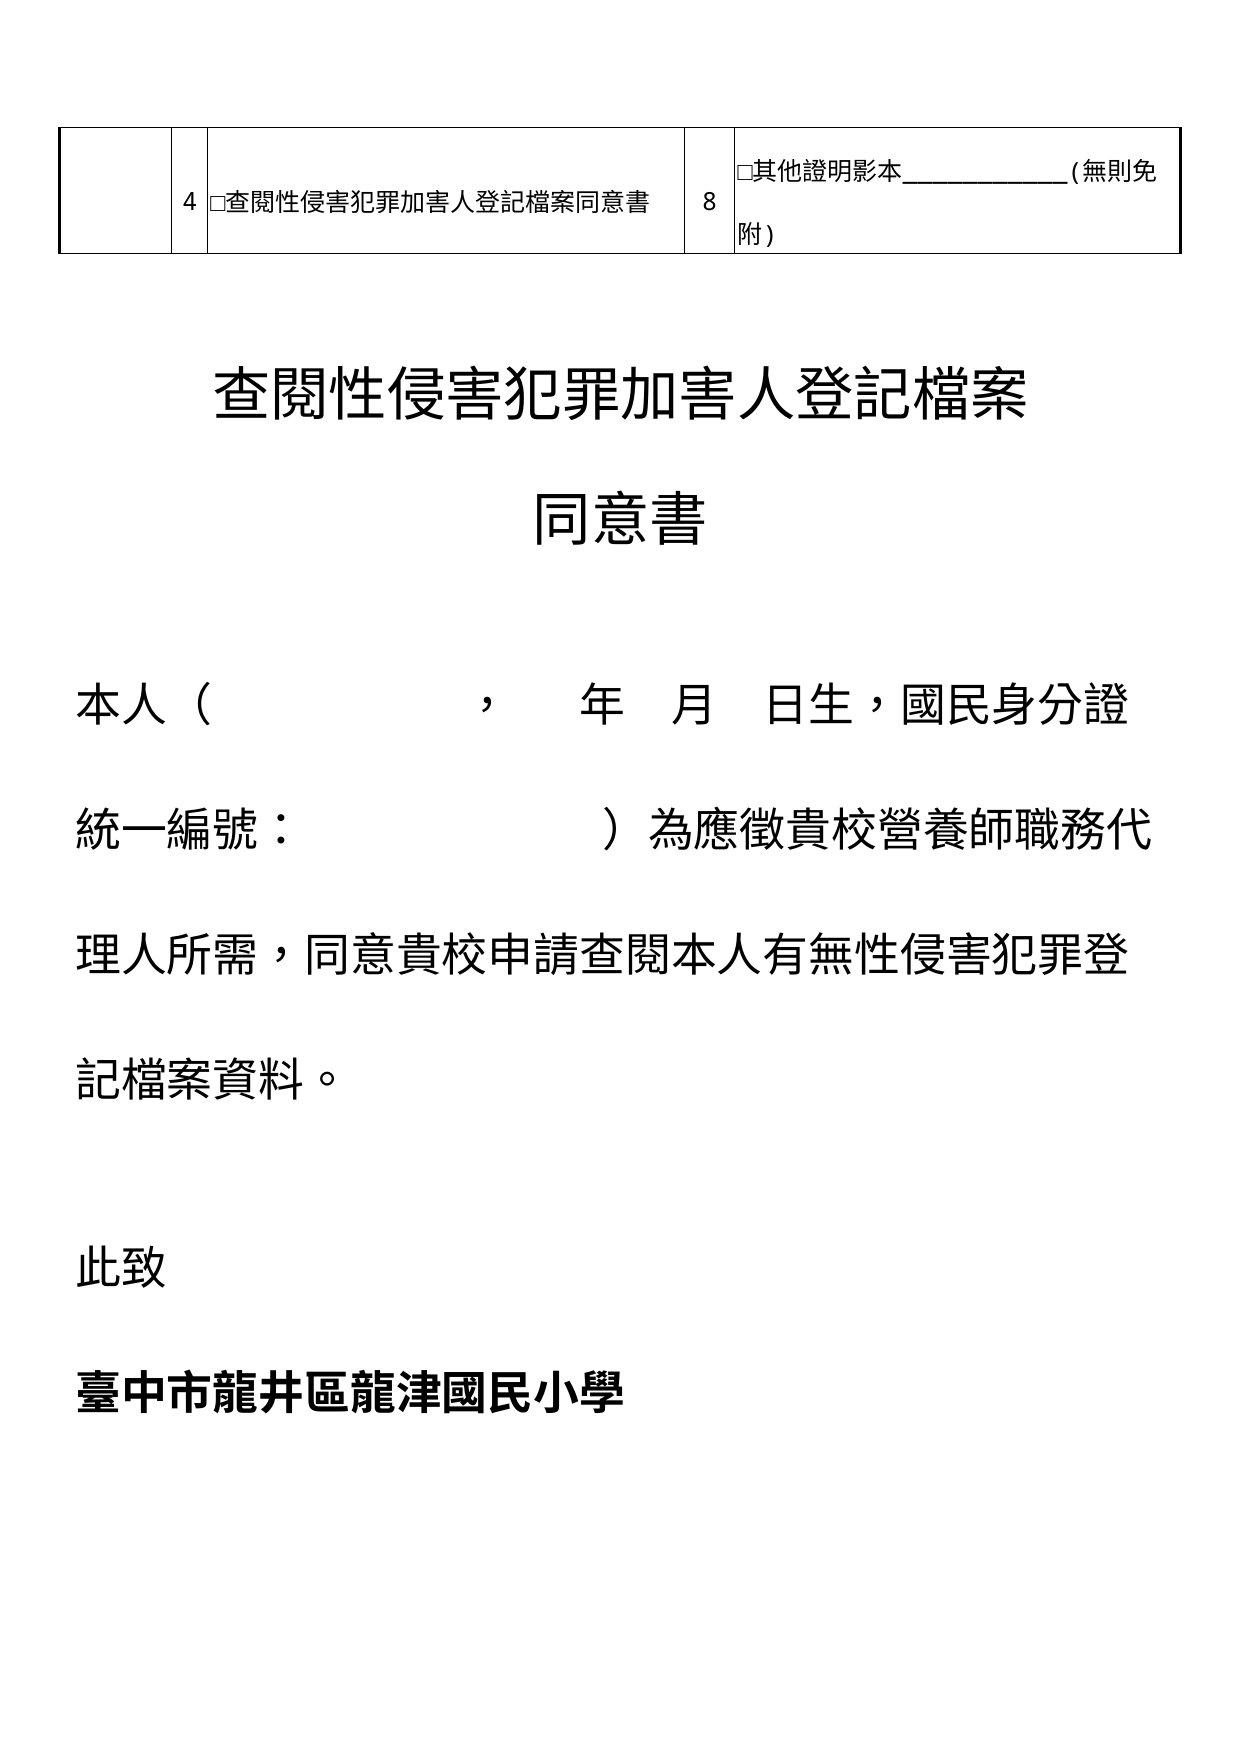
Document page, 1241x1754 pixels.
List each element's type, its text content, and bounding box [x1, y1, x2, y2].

table_cell 4 [172, 128, 207, 253]
table_cell □其他證明影本___________(無則免附) [735, 128, 1179, 253]
table_cell [61, 128, 171, 253]
text 查閱性侵害犯罪加害人登記檔案 [75, 317, 1165, 442]
table_cell □查閱性侵害犯罪加害人登記檔案同意書 [208, 128, 684, 253]
table_cell 8 [685, 128, 734, 253]
text 此致 [75, 1192, 1165, 1317]
text 臺中市龍井區龍津國民小學 [75, 1317, 1165, 1442]
text 同意書 [75, 442, 1165, 567]
text 本人（ ， 年 月 日生，國民身分證統一編號： ）為應徵貴校營養師職務代理人所需，同意貴校申請查閱本人有無性侵害犯罪登記檔案資料。 [75, 629, 1165, 1129]
